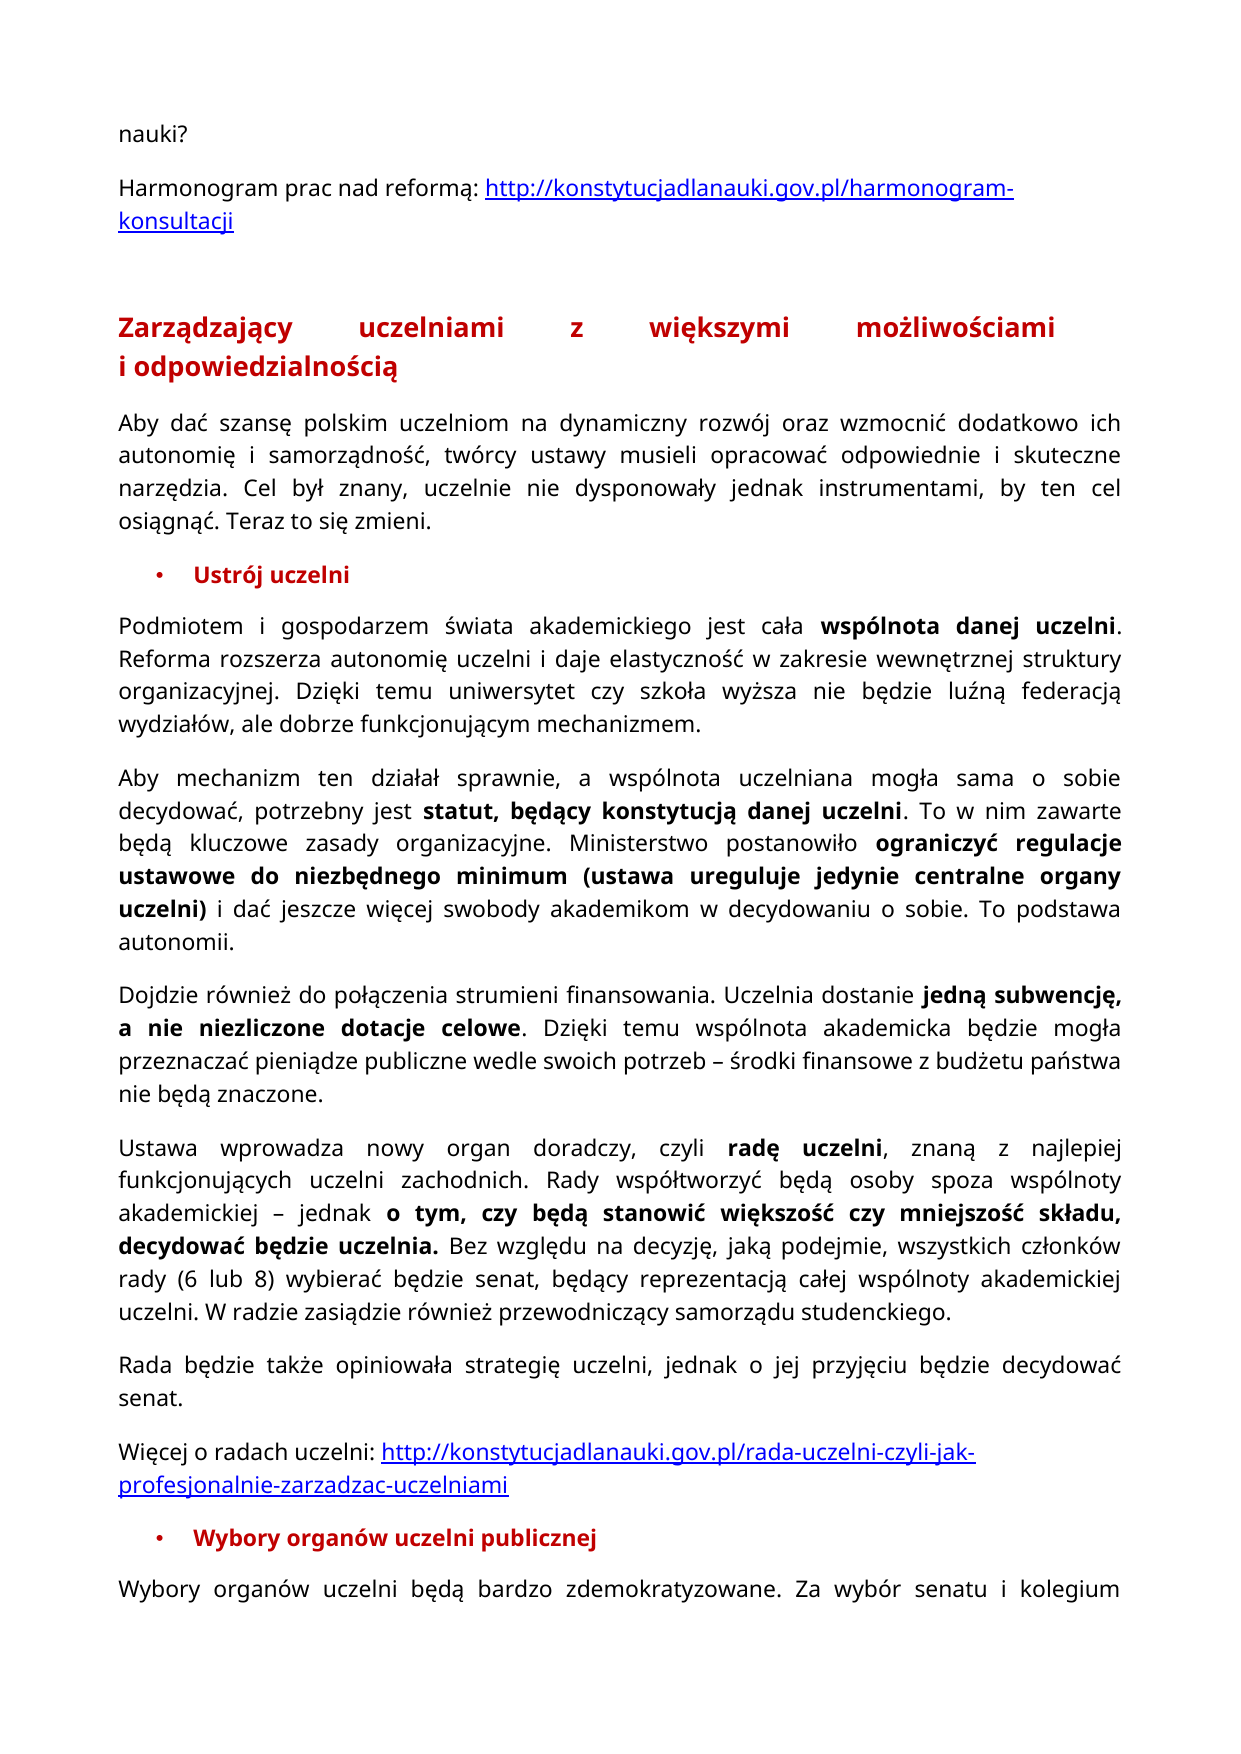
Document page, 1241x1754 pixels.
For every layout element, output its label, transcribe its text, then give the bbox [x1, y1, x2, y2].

text Wybory organów uczelni będą bardzo zdemokratyzowane. Za wybór senatu i kolegium [118, 1573, 1122, 1604]
text Ustawa wprowadza nowy organ doradczy, czyli radę uczelni, znaną z najlepiej funkcjonujących uczelni zachodnich. Rady współtworzyć będą osoby spoza wspólnoty akademickiej – jednak o tym, czy będą stanowić większość czy mniejszość składu, decydować będzie uczelnia. Bez względu na decyzję, jaką podejmie, wszystkich członków rady (6 lub 8) wybierać będzie senat, będący reprezentacją całej wspólnoty akademickiej uczelni. W radzie zasiądzie również przewodniczący samorządu studenckiego. [118, 1132, 1122, 1327]
list Wybory organów uczelni publicznej [156, 1522, 1122, 1553]
text nauki? [118, 118, 1122, 149]
text Rada będzie także opiniowała strategię uczelni, jednak o jej przyjęciu będzie decydować senat. [118, 1349, 1122, 1413]
text Aby dać szansę polskim uczelniom na dynamiczny rozwój oraz wzmocnić dodatkowo ich autonomię i samorządność, twórcy ustawy musieli opracować odpowiednie i skuteczne narzędzia. Cel był znany, uczelnie nie dysponowały jednak instrumentami, by ten cel osiągnąć. Teraz to się zmieni. [118, 407, 1122, 536]
text Zarządzający uczelniami z większymi możliwościami i odpowiedzialnością [118, 308, 1122, 384]
text Więcej o radach uczelni: http://konstytucjadlanauki.gov.pl/rada-uczelni-czyli-jak-profesjonalnie-zarzadzac-uczelniami [118, 1436, 1122, 1500]
text Harmonogram prac nad reformą: http://konstytucjadlanauki.gov.pl/harmonogram-konsultacji [118, 172, 1122, 236]
text Dojdzie również do połączenia strumieni finansowania. Uczelnia dostanie jedną subwencję, a nie niezliczone dotacje celowe. Dzięki temu wspólnota akademicka będzie mogła przeznaczać pieniądze publiczne wedle swoich potrzeb – środki finansowe z budżetu państwa nie będą znaczone. [118, 979, 1122, 1109]
text Aby mechanizm ten działał sprawnie, a wspólnota uczelniana mogła sama o sobie decydować, potrzebny jest statut, będący konstytucją danej uczelni. To w nim zawarte będą kluczowe zasady organizacyjne. Ministerstwo postanowiło ograniczyć regulacje ustawowe do niezbędnego minimum (ustawa ureguluje jedynie centralne organy uczelni) i dać jeszcze więcej swobody akademikom w decydowaniu o sobie. To podstawa autonomii. [118, 762, 1122, 957]
list Ustrój uczelni [156, 559, 1122, 590]
text Podmiotem i gospodarzem świata akademickiego jest cała wspólnota danej uczelni. Reforma rozszerza autonomię uczelni i daje elastyczność w zakresie wewnętrznej struktury organizacyjnej. Dzięki temu uniwersytet czy szkoła wyższa nie będzie luźną federacją wydziałów, ale dobrze funkcjonującym mechanizmem. [118, 610, 1122, 739]
